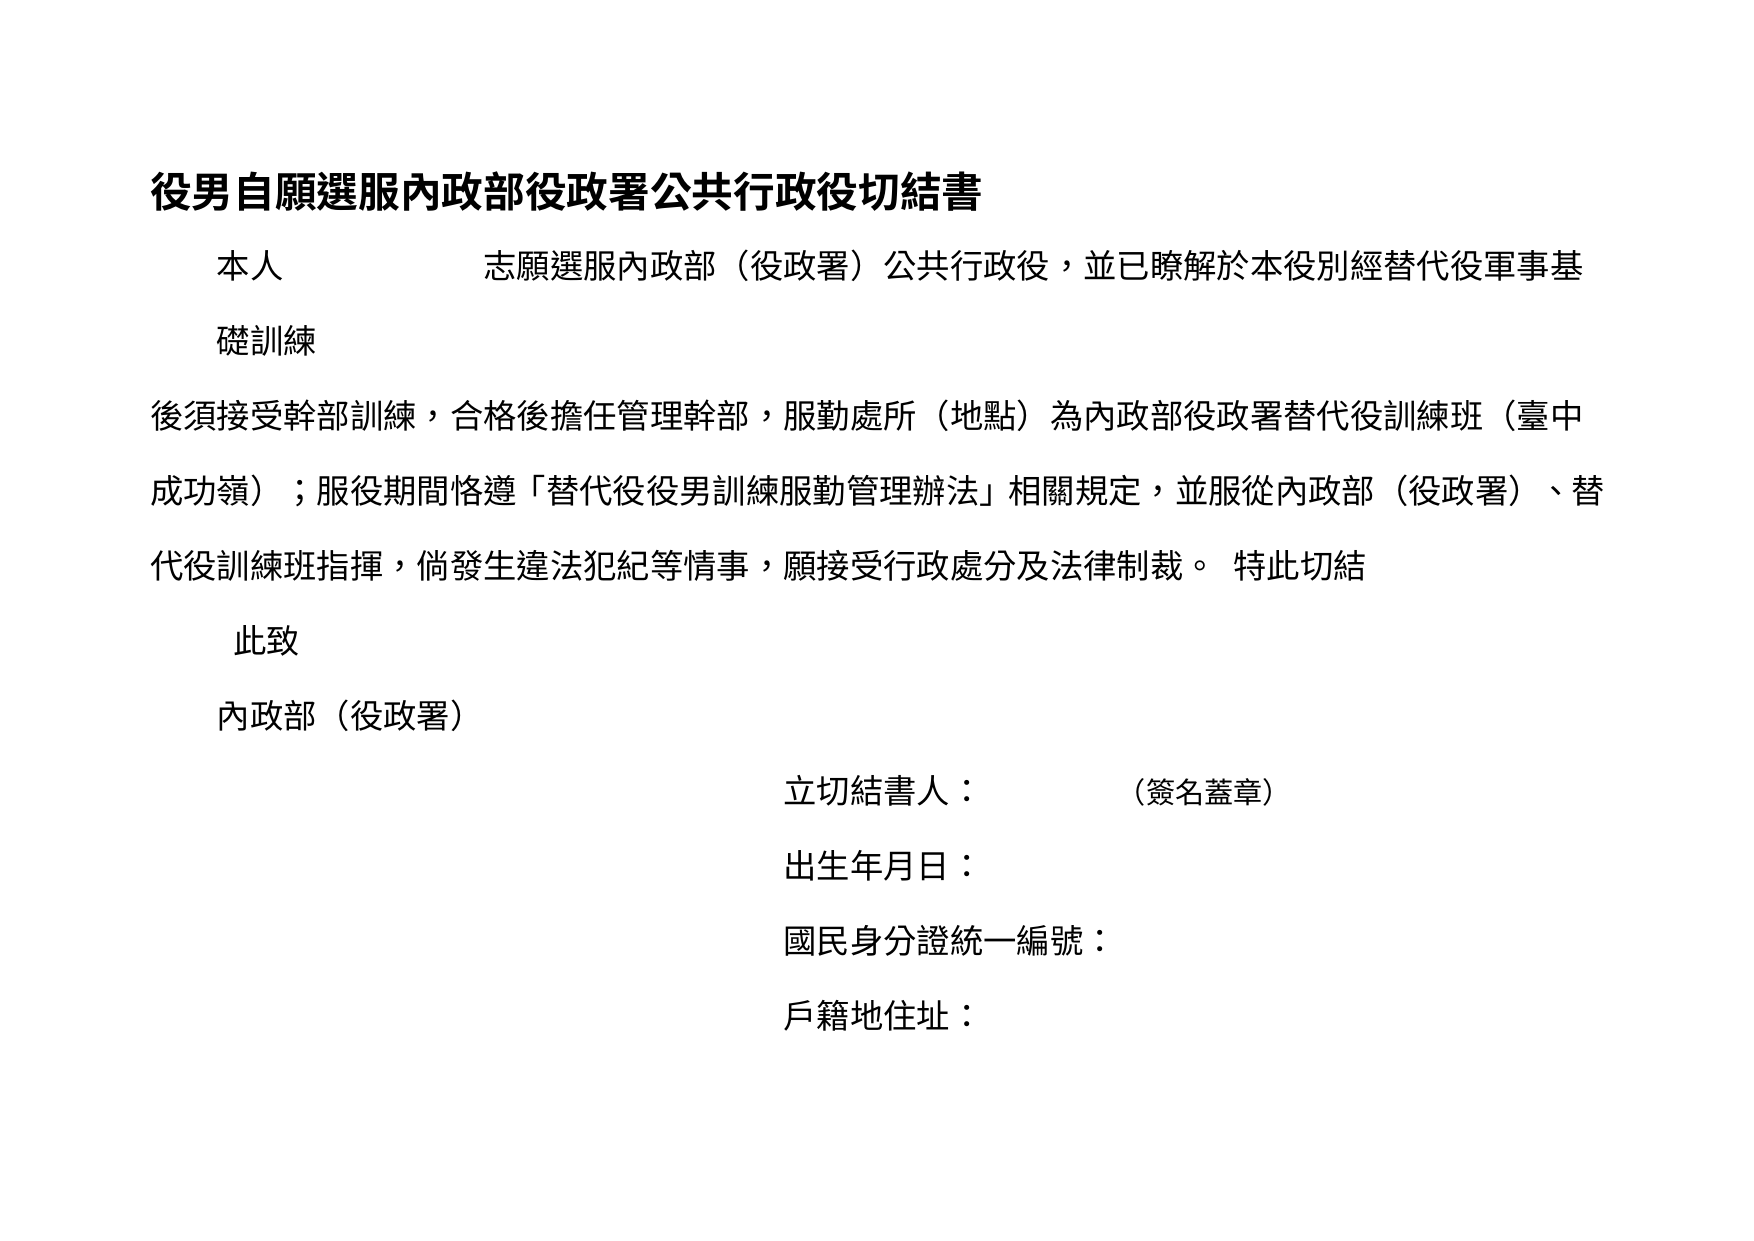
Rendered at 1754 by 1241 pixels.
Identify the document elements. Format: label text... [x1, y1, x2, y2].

text 此致 [150, 601, 1604, 676]
text 國民身分證統一編號： [150, 901, 1604, 976]
text 戶籍地住址： [150, 976, 1604, 1051]
text 本人 志願選服內政部（役政署）公共行政役，並已瞭解於本役別經替代役軍事基礎訓練 [216, 226, 1604, 376]
text 後須接受幹部訓練，合格後擔任管理幹部，服勤處所（地點）為內政部役政署替代役訓練班（臺中成功嶺）；服役期間恪遵「替代役役男訓練服勤管理辦法」相關規定，並服從內政部（役政署）、替代役訓練班指揮，倘發生違法犯紀等情事，願接受行政處分及法律制裁。 特此切結 [150, 376, 1604, 601]
text 立切結書人： （簽名蓋章） [150, 751, 1604, 826]
text 役男自願選服內政部役政署公共行政役切結書 [150, 151, 1604, 226]
text 內政部（役政署） [150, 676, 1604, 751]
text 出生年月日： [150, 826, 1604, 901]
